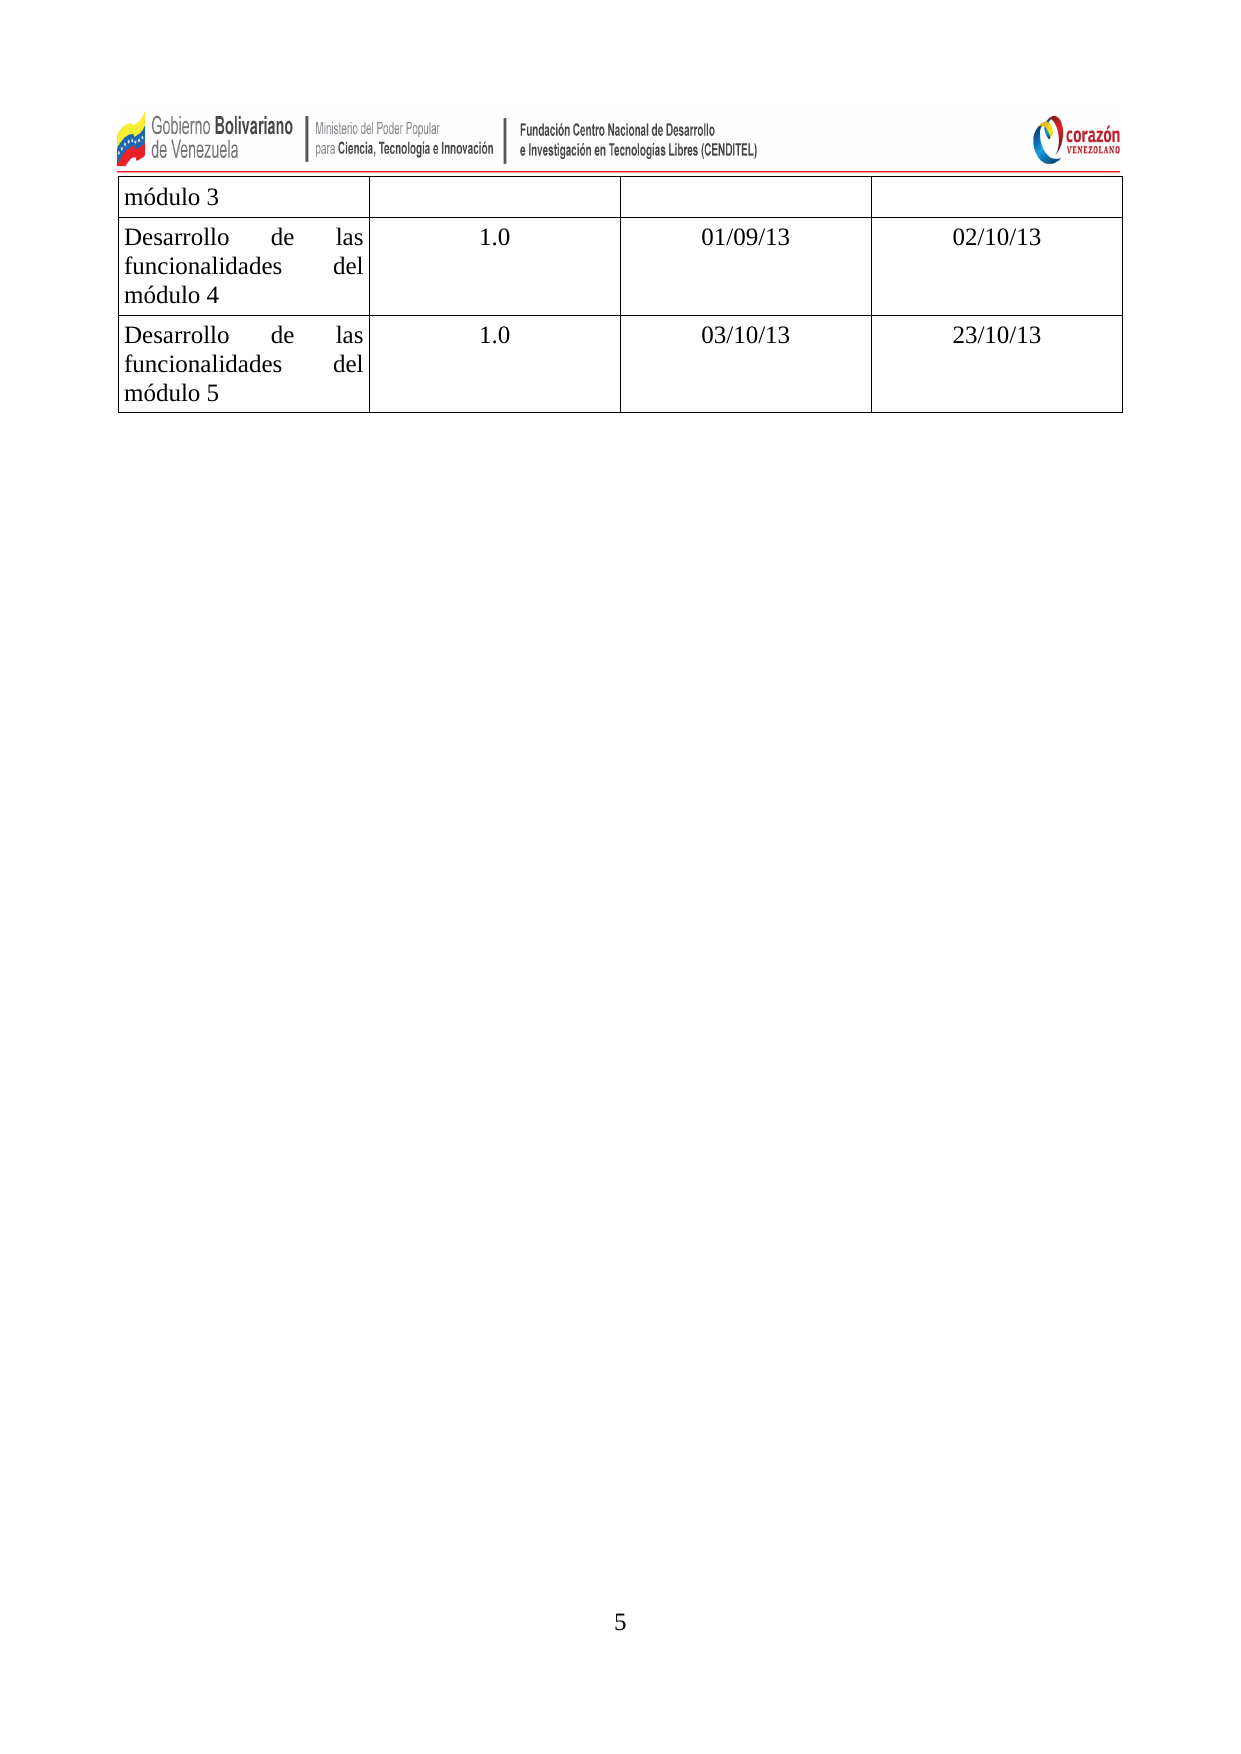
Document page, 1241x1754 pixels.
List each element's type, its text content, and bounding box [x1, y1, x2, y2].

table_cell [370, 177, 620, 217]
table_cell 1.0 [370, 218, 620, 314]
table_cell módulo 3 [119, 177, 369, 217]
table_cell 1.0 [370, 316, 620, 412]
table_cell [621, 177, 871, 217]
table_cell 02/10/13 [872, 218, 1122, 314]
table_cell Desarrollo de las funcionalidades del módulo 4 [119, 218, 369, 314]
table_cell [872, 177, 1122, 217]
table_cell Desarrollo de las funcionalidades del módulo 5 [119, 316, 369, 412]
table_cell 23/10/13 [872, 316, 1122, 412]
picture [117, 103, 1121, 173]
table_cell 01/09/13 [621, 218, 871, 314]
table_cell 03/10/13 [621, 316, 871, 412]
